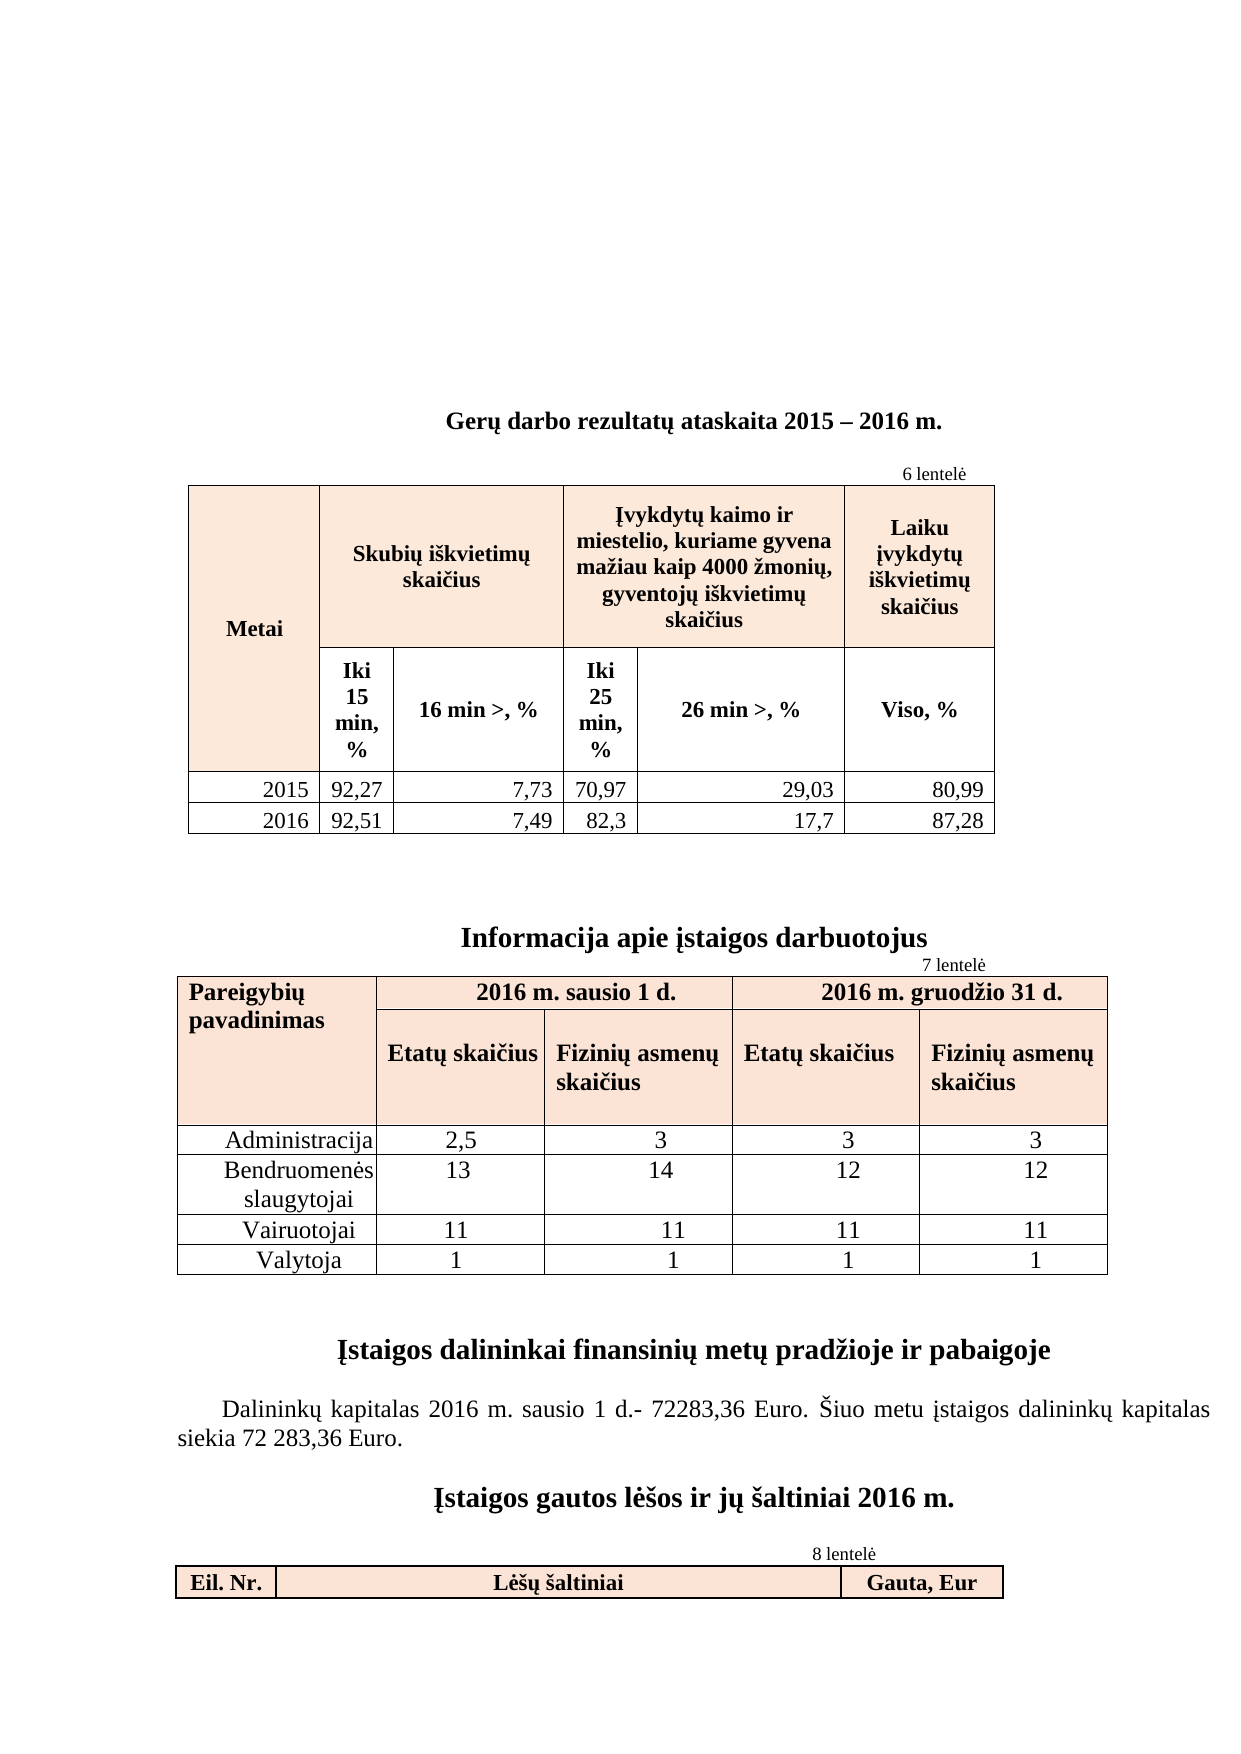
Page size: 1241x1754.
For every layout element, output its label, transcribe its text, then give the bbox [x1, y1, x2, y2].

table_cell 80,99 [845, 772, 994, 802]
table_cell Vairuotojai [178, 1215, 376, 1244]
table_header Pareigybių pavadinimas [178, 977, 376, 1124]
table_cell 92,51 [320, 803, 393, 833]
table_cell 26 min ˃, % [638, 648, 844, 771]
table_header 2016 m. gruodžio 31 d. [733, 977, 1107, 1008]
table_cell 92,27 [320, 772, 393, 802]
table_cell 11 [733, 1215, 919, 1244]
table_header Įvykdytų kaimo ir miestelio, kuriame gyvena mažiau kaip 4000 žmonių, gyventojų iškvietimų skaičius [564, 486, 844, 647]
table_cell 2,5 [377, 1126, 544, 1154]
table_cell 1 [377, 1245, 491, 1273]
table_cell 3 [545, 1126, 732, 1154]
table_cell 7,73 [394, 772, 563, 802]
table_cell Viso, % [845, 648, 994, 771]
table_cell 16 min ˃, % [394, 648, 563, 771]
table_cell 29,03 [638, 772, 844, 802]
table_cell 70,97 [564, 772, 637, 802]
table_cell 14 [545, 1155, 732, 1214]
text 7 lentelė [177, 954, 1211, 976]
table_cell 3 [733, 1126, 919, 1154]
table_cell [545, 1245, 631, 1273]
table_cell Iki 25 min, % [564, 648, 637, 771]
table_header Gauta, Eur [842, 1567, 1002, 1597]
table_cell Iki 15 min, % [320, 648, 393, 771]
table_cell 12 [920, 1155, 1107, 1214]
table_cell Etatų skaičius [377, 1010, 544, 1124]
table_cell Etatų skaičius [733, 1010, 919, 1124]
table_cell 1 [733, 1245, 919, 1273]
text Informacija apie įstaigos darbuotojus [177, 921, 1211, 954]
table_cell 12 [733, 1155, 919, 1214]
table_cell 1 [631, 1245, 732, 1273]
table_header Skubių iškvietimų skaičius [320, 486, 563, 647]
table_cell 2016 [189, 803, 319, 833]
table_cell 11 [377, 1215, 491, 1244]
table_cell 87,28 [845, 803, 994, 833]
text Įstaigos dalininkai finansinių metų pradžioje ir pabaigoje [177, 1332, 1211, 1366]
table_cell 11 [631, 1215, 732, 1244]
table_header 2016 m. sausio 1 d. [377, 977, 732, 1008]
table_header Metai [189, 486, 319, 771]
table_cell Bendruomenės slaugytojai [178, 1155, 376, 1214]
table_cell Valytoja [178, 1245, 376, 1273]
text 8 lentelė [177, 1543, 1211, 1564]
table_cell [491, 1245, 544, 1273]
table_header Eil. Nr. [177, 1567, 275, 1597]
table_cell [491, 1215, 544, 1244]
table_cell 3 [920, 1126, 1107, 1154]
table_cell 1 [920, 1245, 1107, 1273]
table_cell [545, 1215, 631, 1244]
table_cell 2015 [189, 772, 319, 802]
text 6 lentelė [582, 463, 1211, 485]
text Dalininkų kapitalas 2016 m. sausio 1 d.- 72283,36 Euro. Šiuo metu įstaigos dalininkų kapitalas siekia 72 283,36 Euro. [177, 1394, 1211, 1452]
table_cell 82,3 [564, 803, 637, 833]
text Gerų darbo rezultatų ataskaita 2015 – 2016 m. [177, 406, 1211, 434]
text Įstaigos gautos lėšos ir jų šaltiniai 2016 m. [177, 1481, 1211, 1514]
table_cell 11 [920, 1215, 1107, 1244]
table_cell 13 [377, 1155, 544, 1214]
table_cell Fizinių asmenų skaičius [545, 1010, 732, 1124]
table_cell 17,7 [638, 803, 844, 833]
table_header Laiku įvykdytų iškvietimų skaičius [845, 486, 994, 647]
table_cell Fizinių asmenų skaičius [920, 1010, 1107, 1124]
table_cell 7,49 [394, 803, 563, 833]
table_cell Administracija [178, 1126, 376, 1154]
table_header Lėšų šaltiniai [277, 1567, 840, 1597]
